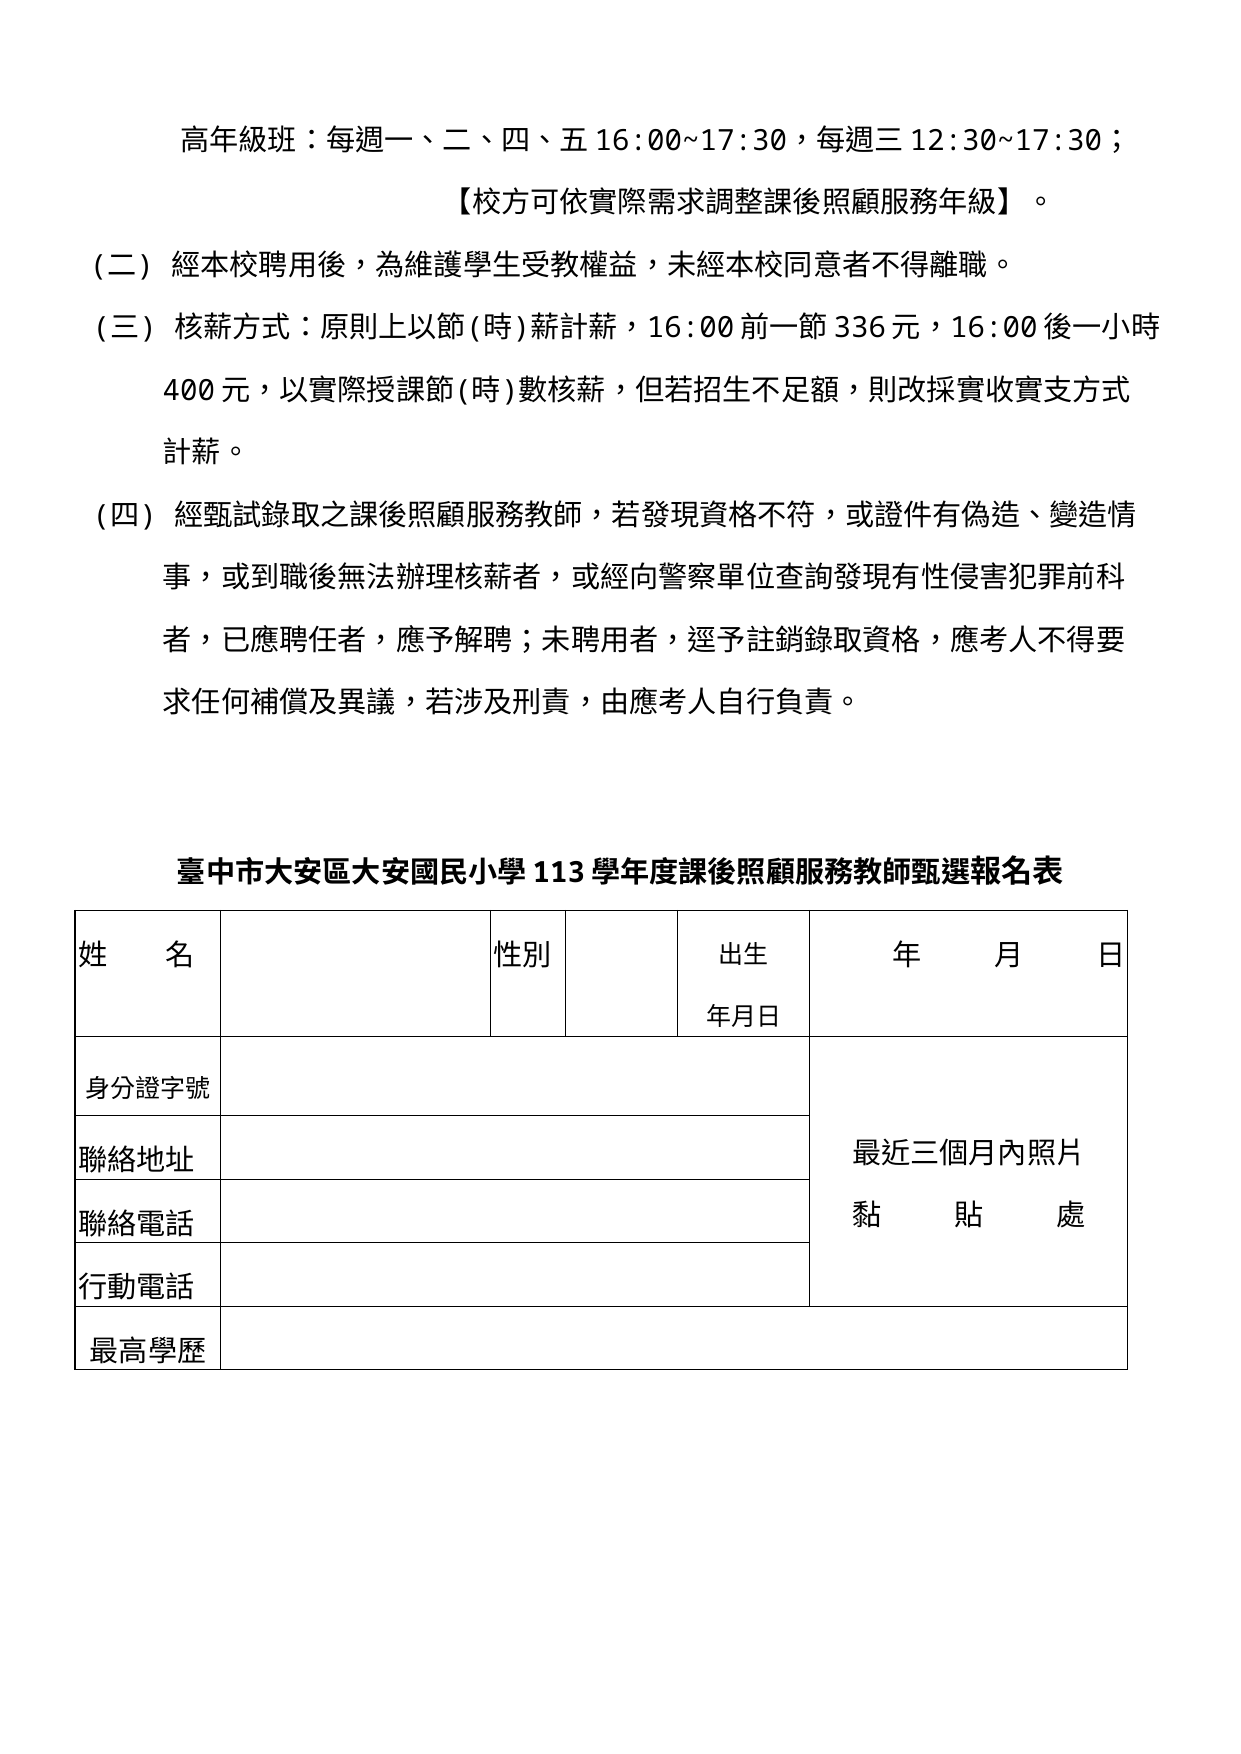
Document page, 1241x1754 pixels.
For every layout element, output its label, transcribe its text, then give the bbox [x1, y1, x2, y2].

table_header [566, 911, 677, 1036]
table_cell [221, 1116, 809, 1179]
table_cell [221, 1307, 1127, 1369]
table_header 性別 [491, 911, 565, 1036]
table_header 姓 名 [76, 911, 220, 1036]
text 求任何補償及異議，若涉及刑責，由應考人自行負責。 [75, 658, 1165, 721]
table_cell 聯絡電話 [76, 1180, 220, 1242]
text 者，已應聘任者，應予解聘；未聘用者，逕予註銷錄取資格，應考人不得要 [75, 596, 1165, 658]
text (二) 經本校聘用後，為維護學生受教權益，未經本校同意者不得離職。 [75, 221, 1165, 283]
text 【校方可依實際需求調整課後照顧服務年級】。 [75, 158, 1165, 221]
text 400元，以實際授課節(時)數核薪，但若招生不足額，則改採實收實支方式 [75, 346, 1165, 408]
text 計薪。 [75, 408, 1165, 471]
table_cell 行動電話 [76, 1243, 220, 1306]
table_header 出生 年月日 [678, 911, 809, 1036]
text (三) 核薪方式：原則上以節(時)薪計薪，16:00前一節336元，16:00後一小時 [75, 283, 1165, 346]
table_cell 最高學歷 [76, 1307, 220, 1369]
table_header 年 月 日 [810, 911, 1127, 1036]
text 高年級班：每週一、二、四、五16:00~17:30，每週三12:30~17:30； [75, 96, 1165, 158]
table_cell 聯絡地址 [76, 1116, 220, 1179]
text 臺中市大安區大安國民小學113學年度課後照顧服務教師甄選報名表 [75, 846, 1165, 891]
text (四) 經甄試錄取之課後照顧服務教師，若發現資格不符，或證件有偽造、變造情 [75, 471, 1165, 533]
table_cell [221, 1037, 809, 1115]
table_cell [221, 1180, 809, 1242]
table_cell 最近三個月內照片 黏 貼 處 [810, 1037, 1127, 1306]
table_header [221, 911, 490, 1036]
text 事，或到職後無法辦理核薪者，或經向警察單位查詢發現有性侵害犯罪前科 [75, 533, 1165, 596]
table_cell [221, 1243, 809, 1306]
table_cell 身分證字號 [76, 1037, 220, 1115]
